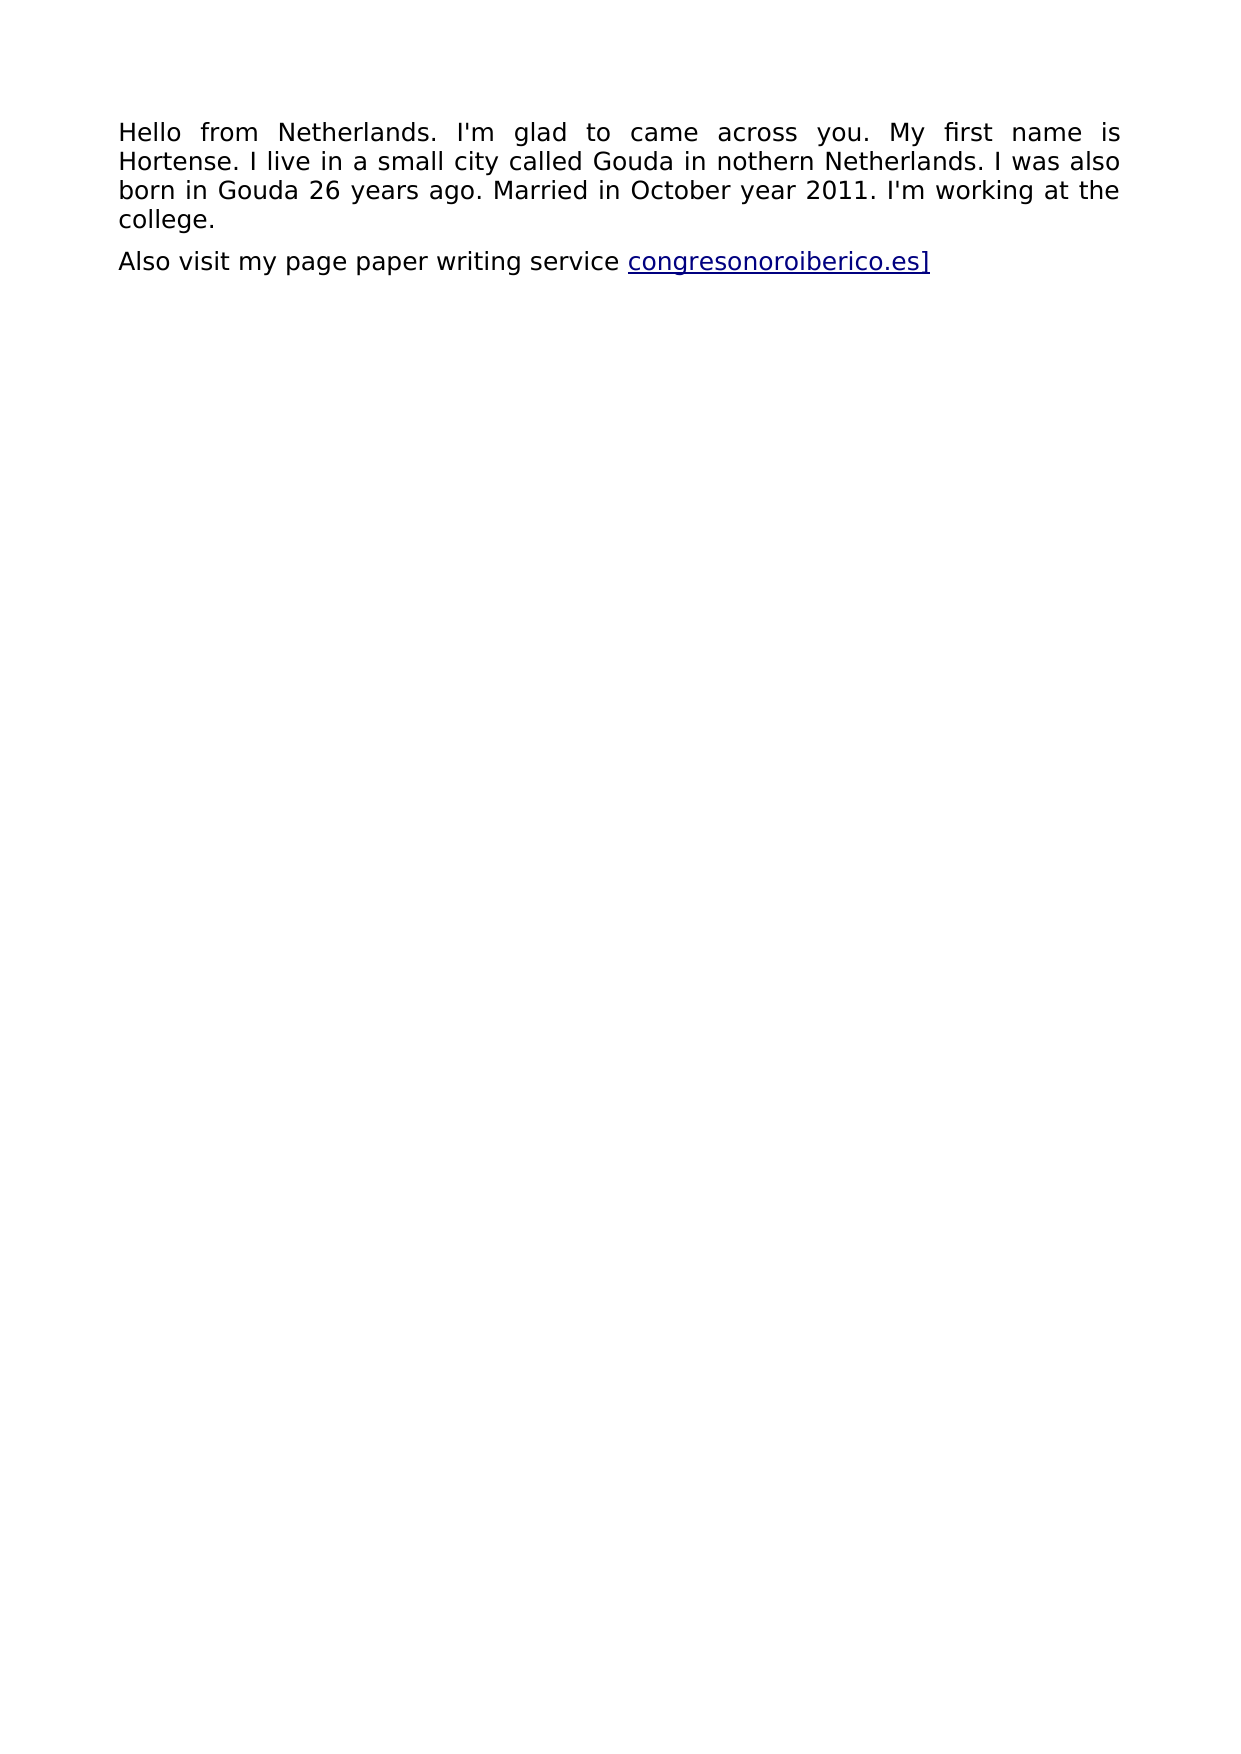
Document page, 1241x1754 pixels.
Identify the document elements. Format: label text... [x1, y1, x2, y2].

text Also visit my page paper writing service congresonoroiberico.es] [118, 247, 1122, 276]
text Hello from Netherlands. I'm glad to came across you. My first name is Hortense. I live in a small city called Gouda in nothern Netherlands. I was also born in Gouda 26 years ago. Married in October year 2011. I'm working at the college. [118, 118, 1122, 235]
